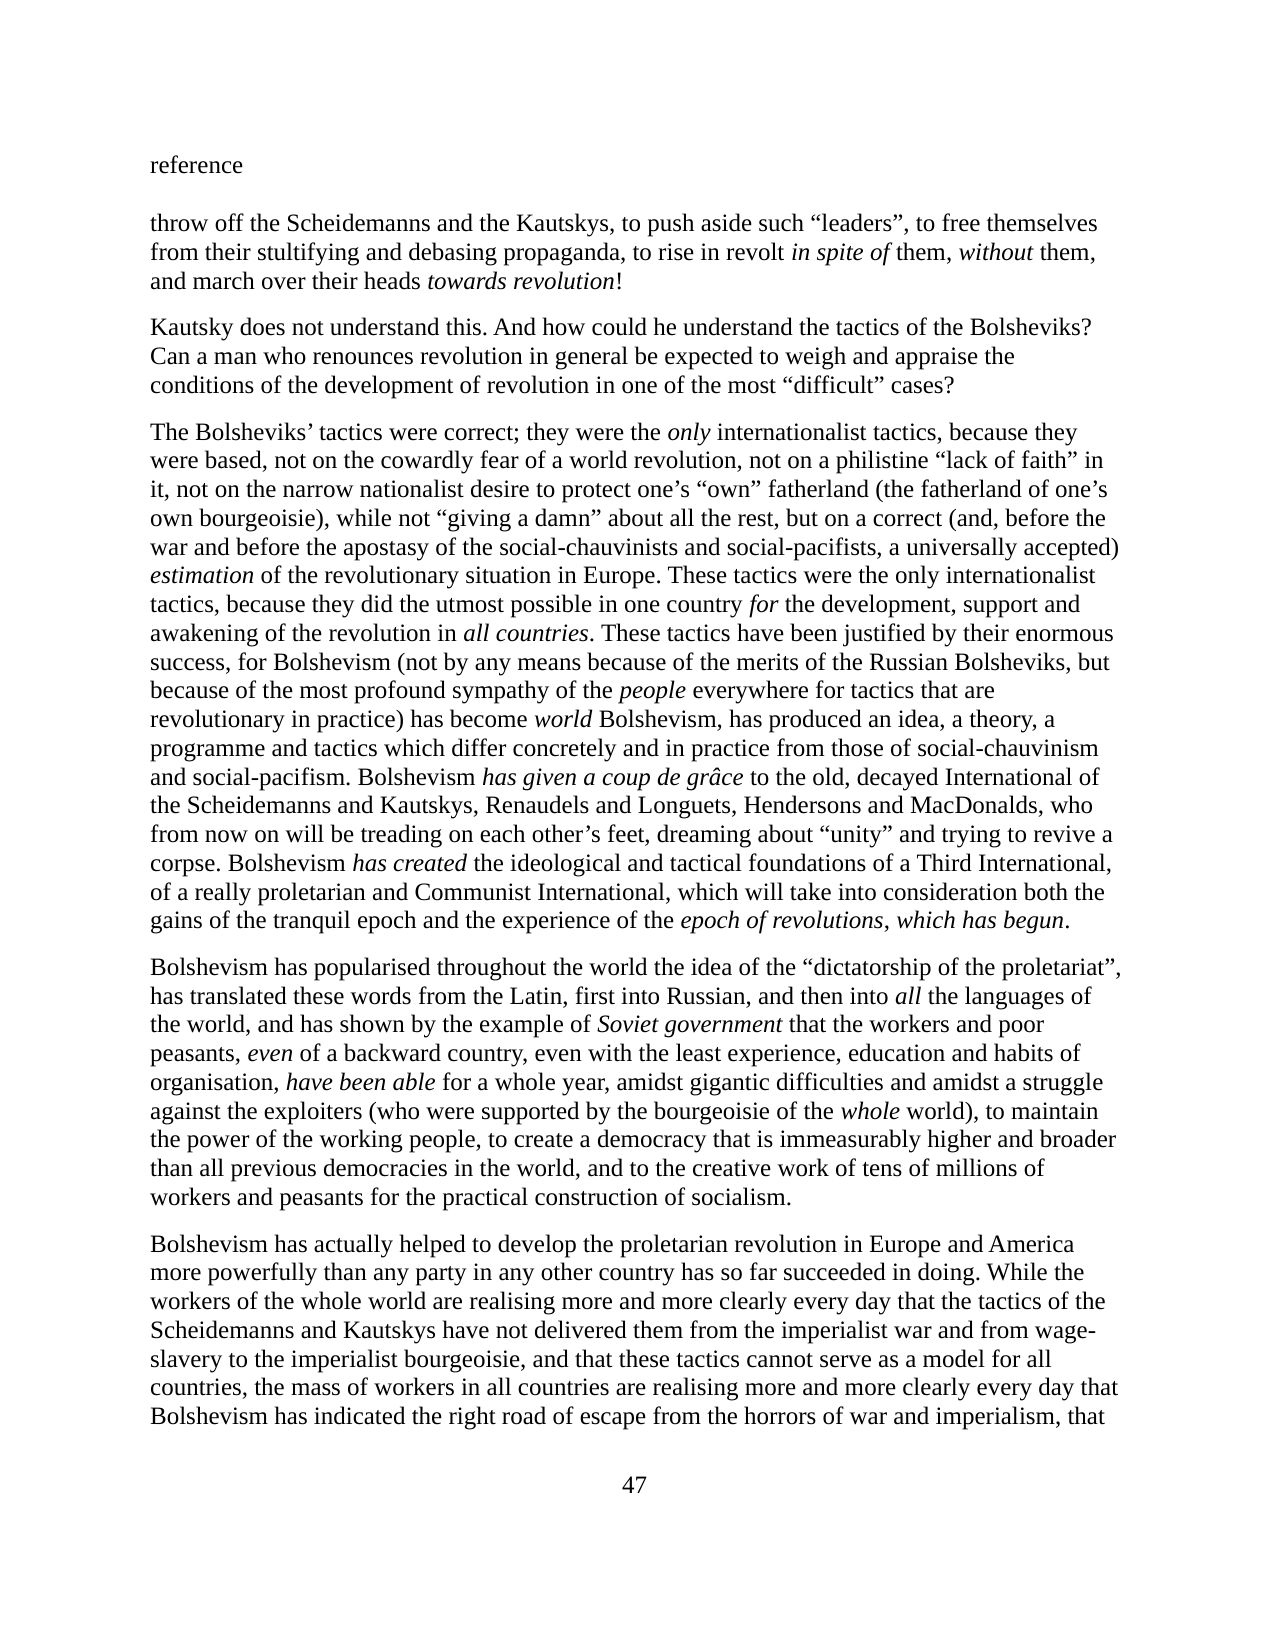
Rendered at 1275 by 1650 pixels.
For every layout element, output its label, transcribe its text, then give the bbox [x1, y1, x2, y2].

text throw off the Scheidemanns and the Kautskys, to push aside such “leaders”, to free themselves from their stultifying and debasing propaganda, to rise in revolt in spite of them, without them, and march over their heads towards revolution! [150, 208, 1125, 294]
text The Bolsheviks’ tactics were correct; they were the only internationalist tactics, because they were based, not on the cowardly fear of a world revolution, not on a philistine “lack of faith” in it, not on the narrow nationalist desire to protect one’s “own” fatherland (the fatherland of one’s own bourgeoisie), while not “giving a damn” about all the rest, but on a correct (and, before the war and before the apostasy of the social-chauvinists and social-pacifists, a universally accepted) estimation of the revolutionary situation in Europe. These tactics were the only internationalist tactics, because they did the utmost possible in one country for the development, support and awakening of the revolution in all countries. These tactics have been justified by their enormous success, for Bolshevism (not by any means because of the merits of the Russian Bolsheviks, but because of the most profound sympathy of the people everywhere for tactics that are revolutionary in practice) has become world Bolshevism, has produced an idea, a theory, a programme and tactics which differ concretely and in practice from those of social-chauvinism and social-pacifism. Bolshevism has given a coup de grâce to the old, decayed International of the Scheidemanns and Kautskys, Renaudels and Longuets, Hendersons and MacDonalds, who from now on will be treading on each other’s feet, dreaming about “unity” and trying to revive a corpse. Bolshevism has created the ideological and tactical foundations of a Third International, of a really proletarian and Communist International, which will take into consideration both the gains of the tranquil epoch and the experience of the epoch of revolutions, which has begun. [150, 417, 1125, 934]
text Bolshevism has actually helped to develop the proletarian revolution in Europe and America more powerfully than any party in any other country has so far succeeded in doing. While the workers of the whole world are realising more and more clearly every day that the tactics of the Scheidemanns and Kautskys have not delivered them from the imperialist war and from wage-slavery to the imperialist bourgeoisie, and that these tactics cannot serve as a model for all countries, the mass of workers in all countries are realising more and more clearly every day that Bolshevism has indicated the right road of escape from the horrors of war and imperialism, that [150, 1229, 1125, 1430]
text Bolshevism has popularised throughout the world the idea of the “dictatorship of the proletariat”, has translated these words from the Latin, first into Russian, and then into all the languages of the world, and has shown by the example of Soviet government that the workers and poor peasants, even of a backward country, even with the least experience, education and habits of organisation, have been able for a whole year, amidst gigantic difficulties and amidst a struggle against the exploiters (who were supported by the bourgeoisie of the whole world), to maintain the power of the working people, to create a democracy that is immeasurably higher and broader than all previous democracies in the world, and to the creative work of tens of millions of workers and peasants for the practical construction of socialism. [150, 952, 1125, 1211]
text Kautsky does not understand this. And how could he understand the tactics of the Bolsheviks? Can a man who renounces revolution in general be expected to weigh and appraise the conditions of the development of revolution in one of the most “difficult” cases? [150, 312, 1125, 399]
